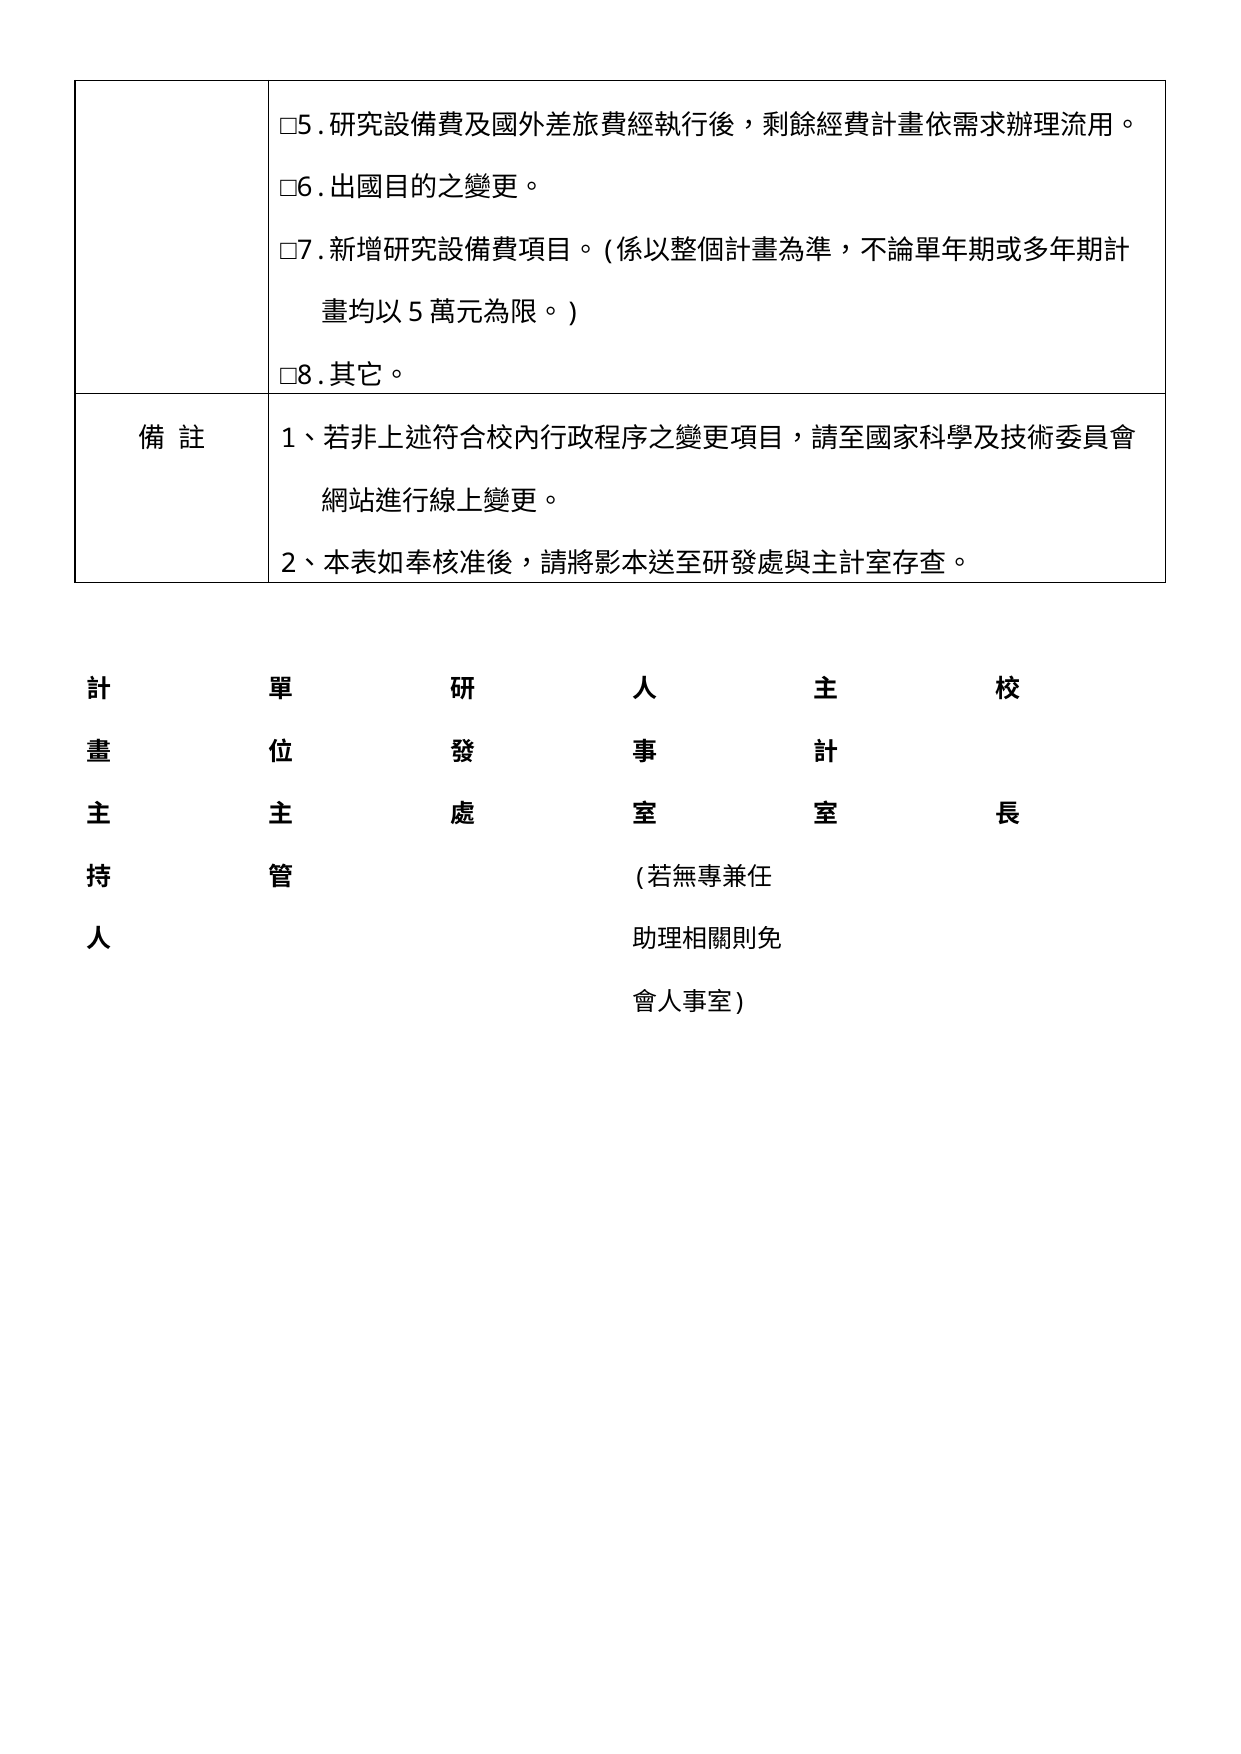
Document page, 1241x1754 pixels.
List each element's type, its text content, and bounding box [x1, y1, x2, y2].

table_header 人 事 室 (若無專兼任助理相關則免會人事室) [621, 645, 802, 1020]
table_cell 1、若非上述符合校內行政程序之變更項目，請至國家科學及技術委員會網站進行線上變更。 2、本表如奉核准後，請將影本送至研發處與主計室存查。 [269, 394, 1165, 582]
table_header 研 發 處 [439, 645, 621, 1020]
table_header 主 計 室 [803, 645, 984, 1020]
table_header 單 位 主 管 [257, 645, 439, 1020]
table_cell [76, 81, 268, 393]
table_header 校 長 [984, 645, 1165, 1020]
table_cell □5.研究設備費及國外差旅費經執行後，剩餘經費計畫依需求辦理流用。 □6.出國目的之變更。 □7.新增研究設備費項目。(係以整個計畫為準，不論單年期或多年期計畫均以5萬元為限。) □8.其它。 [269, 81, 1165, 393]
table_cell 備 註 [76, 394, 268, 582]
table_header 計 畫 主 持 人 [75, 645, 257, 1020]
